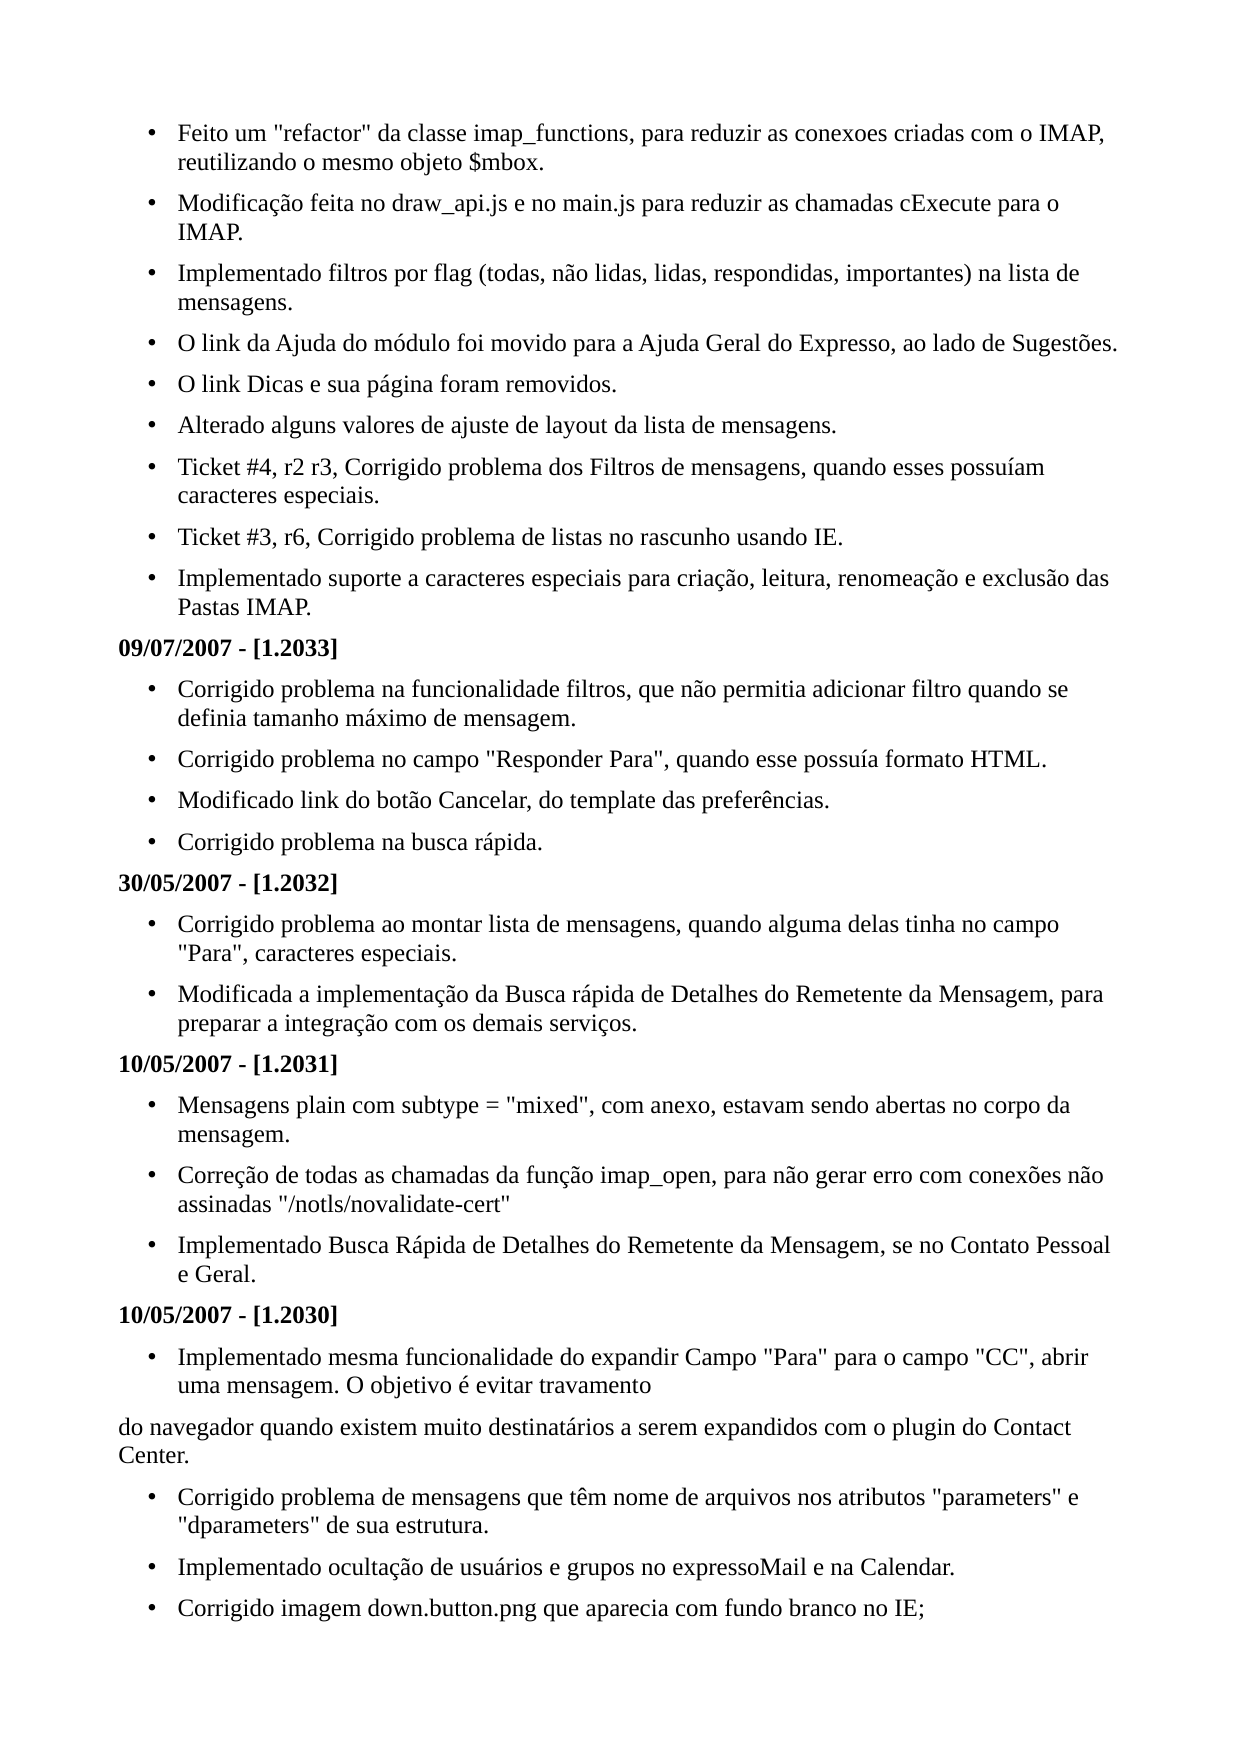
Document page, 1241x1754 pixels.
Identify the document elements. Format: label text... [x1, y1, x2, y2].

list Correção de todas as chamadas da função imap_open, para não gerar erro com conexões não assinadas "/notls/novalidate-cert" [148, 1161, 1122, 1218]
list Modificação feita no draw_api.js e no main.js para reduzir as chamadas cExecute para o IMAP. [148, 188, 1122, 246]
list Alterado alguns valores de ajuste de layout da lista de mensagens. [148, 411, 1122, 439]
text 10/05/2007 - [1.2031] [118, 1049, 1122, 1078]
list Ticket #4, r2 r3, Corrigido problema dos Filtros de mensagens, quando esses possuíam caracteres especiais. [148, 452, 1122, 509]
list Corrigido problema no campo "Responder Para", quando esse possuía formato HTML. [148, 744, 1122, 773]
list Mensagens plain com subtype = "mixed", com anexo, estavam sendo abertas no corpo da mensagem. [148, 1091, 1122, 1148]
text 10/05/2007 - [1.2030] [118, 1301, 1122, 1329]
list Feito um "refactor" da classe imap_functions, para reduzir as conexoes criadas com o IMAP, reutilizando o mesmo objeto $mbox. [148, 118, 1122, 176]
list Implementado mesma funcionalidade do expandir Campo "Para" para o campo "CC", abrir uma mensagem. O objetivo é evitar travamento [148, 1342, 1122, 1399]
list Corrigido problema ao montar lista de mensagens, quando alguma delas tinha no campo "Para", caracteres especiais. [148, 909, 1122, 967]
list Implementado Busca Rápida de Detalhes do Remetente da Mensagem, se no Contato Pessoal e Geral. [148, 1231, 1122, 1288]
list O link Dicas e sua página foram removidos. [148, 369, 1122, 398]
list O link da Ajuda do módulo foi movido para a Ajuda Geral do Expresso, ao lado de Sugestões. [148, 328, 1122, 357]
text 30/05/2007 - [1.2032] [118, 868, 1122, 897]
text 09/07/2007 - [1.2033] [118, 633, 1122, 662]
list Corrigido problema de mensagens que têm nome de arquivos nos atributos "parameters" e "dparameters" de sua estrutura. [148, 1482, 1122, 1539]
list Corrigido problema na busca rápida. [148, 827, 1122, 856]
list Modificada a implementação da Busca rápida de Detalhes do Remetente da Mensagem, para preparar a integração com os demais serviços. [148, 979, 1122, 1037]
list Implementado ocultação de usuários e grupos no expressoMail e na Calendar. [148, 1552, 1122, 1581]
list Ticket #3, r6, Corrigido problema de listas no rascunho usando IE. [148, 522, 1122, 551]
list Modificado link do botão Cancelar, do template das preferências. [148, 786, 1122, 814]
list Implementado suporte a caracteres especiais para criação, leitura, renomeação e exclusão das Pastas IMAP. [148, 563, 1122, 621]
text do navegador quando existem muito destinatários a serem expandidos com o plugin do Contact Center. [118, 1412, 1122, 1469]
list Corrigido problema na funcionalidade filtros, que não permitia adicionar filtro quando se definia tamanho máximo de mensagem. [148, 674, 1122, 732]
list Implementado filtros por flag (todas, não lidas, lidas, respondidas, importantes) na lista de mensagens. [148, 258, 1122, 316]
list Corrigido imagem down.button.png que aparecia com fundo branco no IE; [148, 1593, 1122, 1622]
